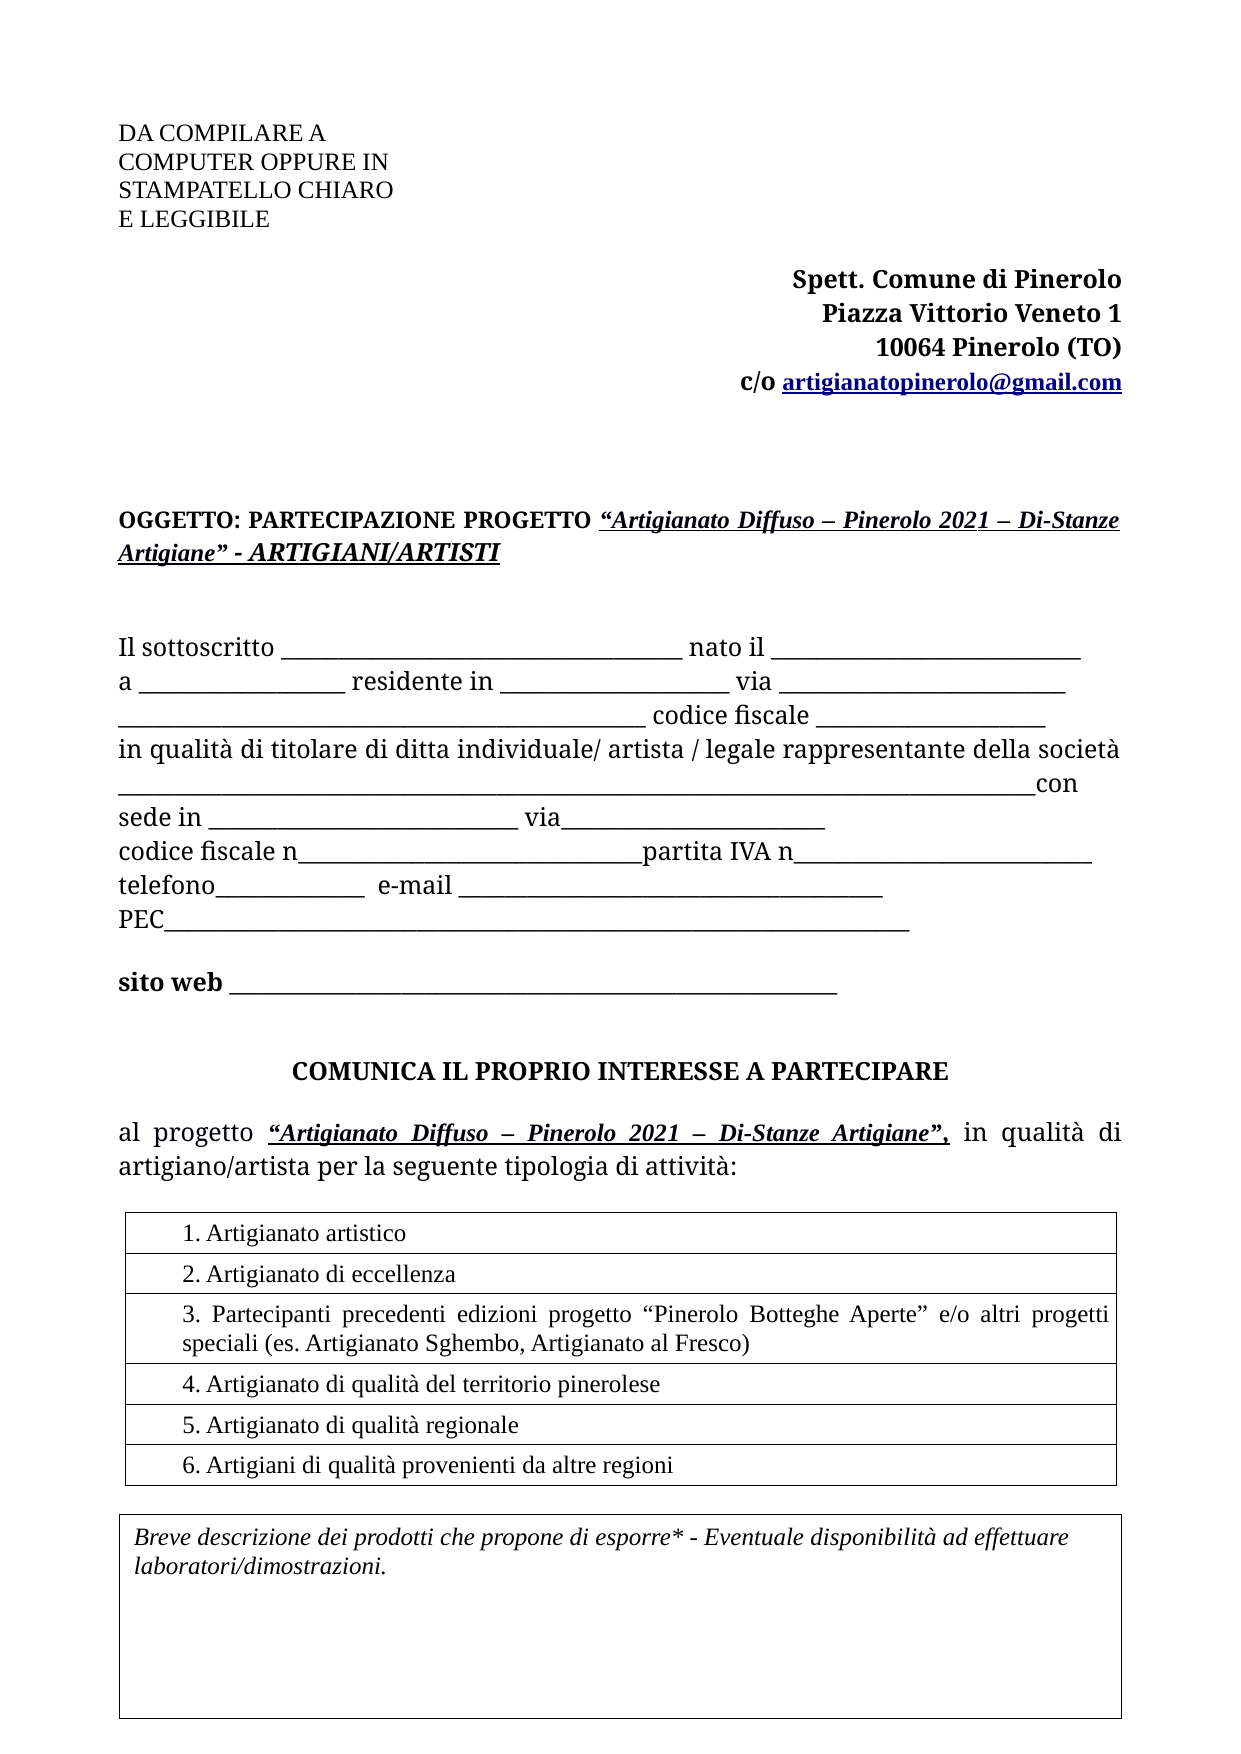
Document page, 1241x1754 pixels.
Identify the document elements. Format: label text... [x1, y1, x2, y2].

table_cell [126, 1364, 177, 1403]
text a __________________ residente in ____________________ via _________________________ [118, 664, 1122, 698]
text al progetto “Artigianato Diffuso – Pinerolo 2021 – Di-Stanze Artigiane”, in qualità di artigiano/artista per la seguente tipologia di attività: [118, 1115, 1122, 1183]
text 10064 Pinerolo (TO) [118, 330, 1122, 364]
table_cell 4. Artigianato di qualità del territorio pinerolese [178, 1364, 1116, 1403]
text E LEGGIBILE [118, 204, 1122, 233]
text ______________________________________________ codice fiscale ____________________ [118, 698, 1122, 732]
text OGGETTO: PARTECIPAZIONE PROGETTO “Artigianato Diffuso – Pinerolo 2021 – Di-Stanze Artigiane” - ARTIGIANI/ARTISTI [118, 503, 1122, 569]
text Spett. Comune di Pinerolo [118, 262, 1122, 296]
text Il sottoscritto ___________________________________ nato il ___________________________ [118, 629, 1122, 663]
text PEC_________________________________________________________________ [118, 902, 1122, 936]
text STAMPATELLO CHIARO [118, 176, 1122, 204]
text telefono_____________ e-mail _____________________________________ [118, 868, 1122, 902]
table_cell 3. Partecipanti precedenti edizioni progetto “Pinerolo Botteghe Aperte” e/o altri progetti speciali (es. Artigianato Sghembo, Artigianato al Fresco) [178, 1294, 1116, 1363]
table_cell 2. Artigianato di eccellenza [178, 1254, 1116, 1293]
text COMPUTER OPPURE IN [118, 147, 1122, 176]
text DA COMPILARE A [118, 118, 1122, 147]
text sito web _____________________________________________________ [118, 965, 1122, 999]
table_cell [126, 1294, 177, 1363]
text in qualità di titolare di ditta individuale/ artista / legale rappresentante della società ________________________________________________________________________________con sede in ___________________________ via_______________________ [118, 732, 1122, 834]
table_cell 5. Artigianato di qualità regionale [178, 1405, 1116, 1444]
table_header [126, 1213, 177, 1252]
text Breve descrizione dei prodotti che propone di esporre* - Eventuale disponibilità ad effettuare laboratori/dimostrazioni. [134, 1522, 1106, 1579]
text Piazza Vittorio Veneto 1 [118, 296, 1122, 330]
table_cell [126, 1405, 177, 1444]
table_cell [126, 1445, 177, 1485]
table_cell 6. Artigiani di qualità provenienti da altre regioni [178, 1445, 1116, 1485]
table_header 1. Artigianato artistico [178, 1213, 1116, 1252]
text codice fiscale n______________________________partita IVA n__________________________ [118, 834, 1122, 868]
table_cell [126, 1254, 177, 1293]
text COMUNICA IL PROPRIO INTERESSE A PARTECIPARE [118, 1054, 1122, 1088]
text c/o artigianatopinerolo@gmail.com [118, 364, 1122, 398]
